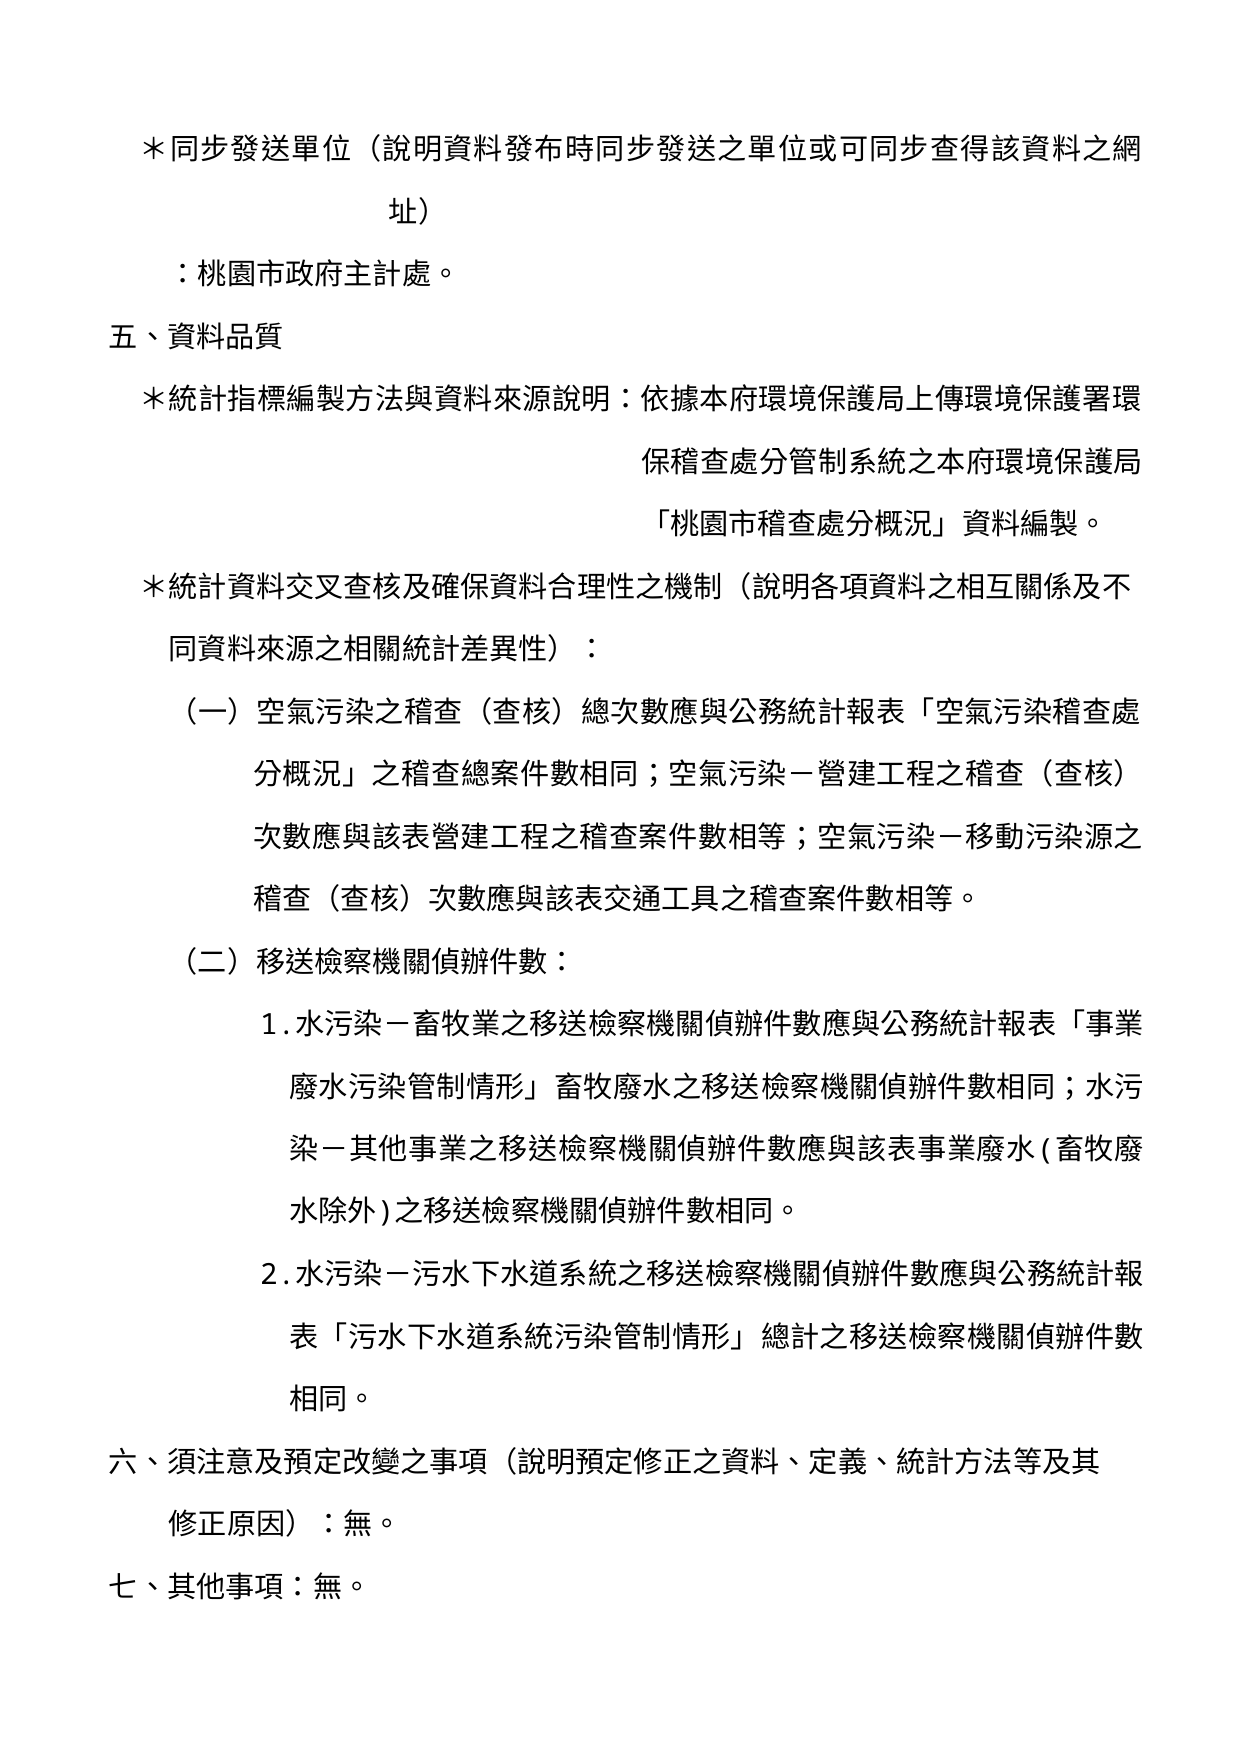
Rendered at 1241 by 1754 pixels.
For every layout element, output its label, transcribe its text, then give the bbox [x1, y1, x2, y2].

table_header ＊同步發送單位（說明資料發布時同步發送之單位或可同步查得該資料之網址） ：桃園市政府主計處。 五、資料品質 ＊統計指標編製方法與資料來源說明：依據本府環境保護局上傳環境保護署環保稽查處分管制系統之本府環境保護局「桃園市稽查處分概況」資料編製。 ＊統計資料交叉查核及確保資料合理性之機制（說明各項資料之相互關係及不 同資料來源之相關統計差異性）： （一）空氣污染之稽查（查核）總次數應與公務統計報表「空氣污染稽查處分概況」之稽查總案件數相同；空氣污染－營建工程之稽查（查核）次數應與該表營建工程之稽查案件數相等；空氣污染－移動污染源之稽查（查核）次數應與該表交通工具之稽查案件數相等。 （二）移送檢察機關偵辦件數： 1.水污染－畜牧業之移送檢察機關偵辦件數應與公務統計報表「事業廢水污染管制情形」畜牧廢水之移送檢察機關偵辦件數相同；水污染－其他事業之移送檢察機關偵辦件數應與該表事業廢水(畜牧廢水除外)之移送檢察機關偵辦件數相同。 2.水污染－污水下水道系統之移送檢察機關偵辦件數應與公務統計報表「污水下水道系統污染管制情形」總計之移送檢察機關偵辦件數相同。 六、須注意及預定改變之事項（說明預定修正之資料、定義、統計方法等及其 修正原因）：無。 七、其他事項：無。 [98, 105, 1155, 1605]
